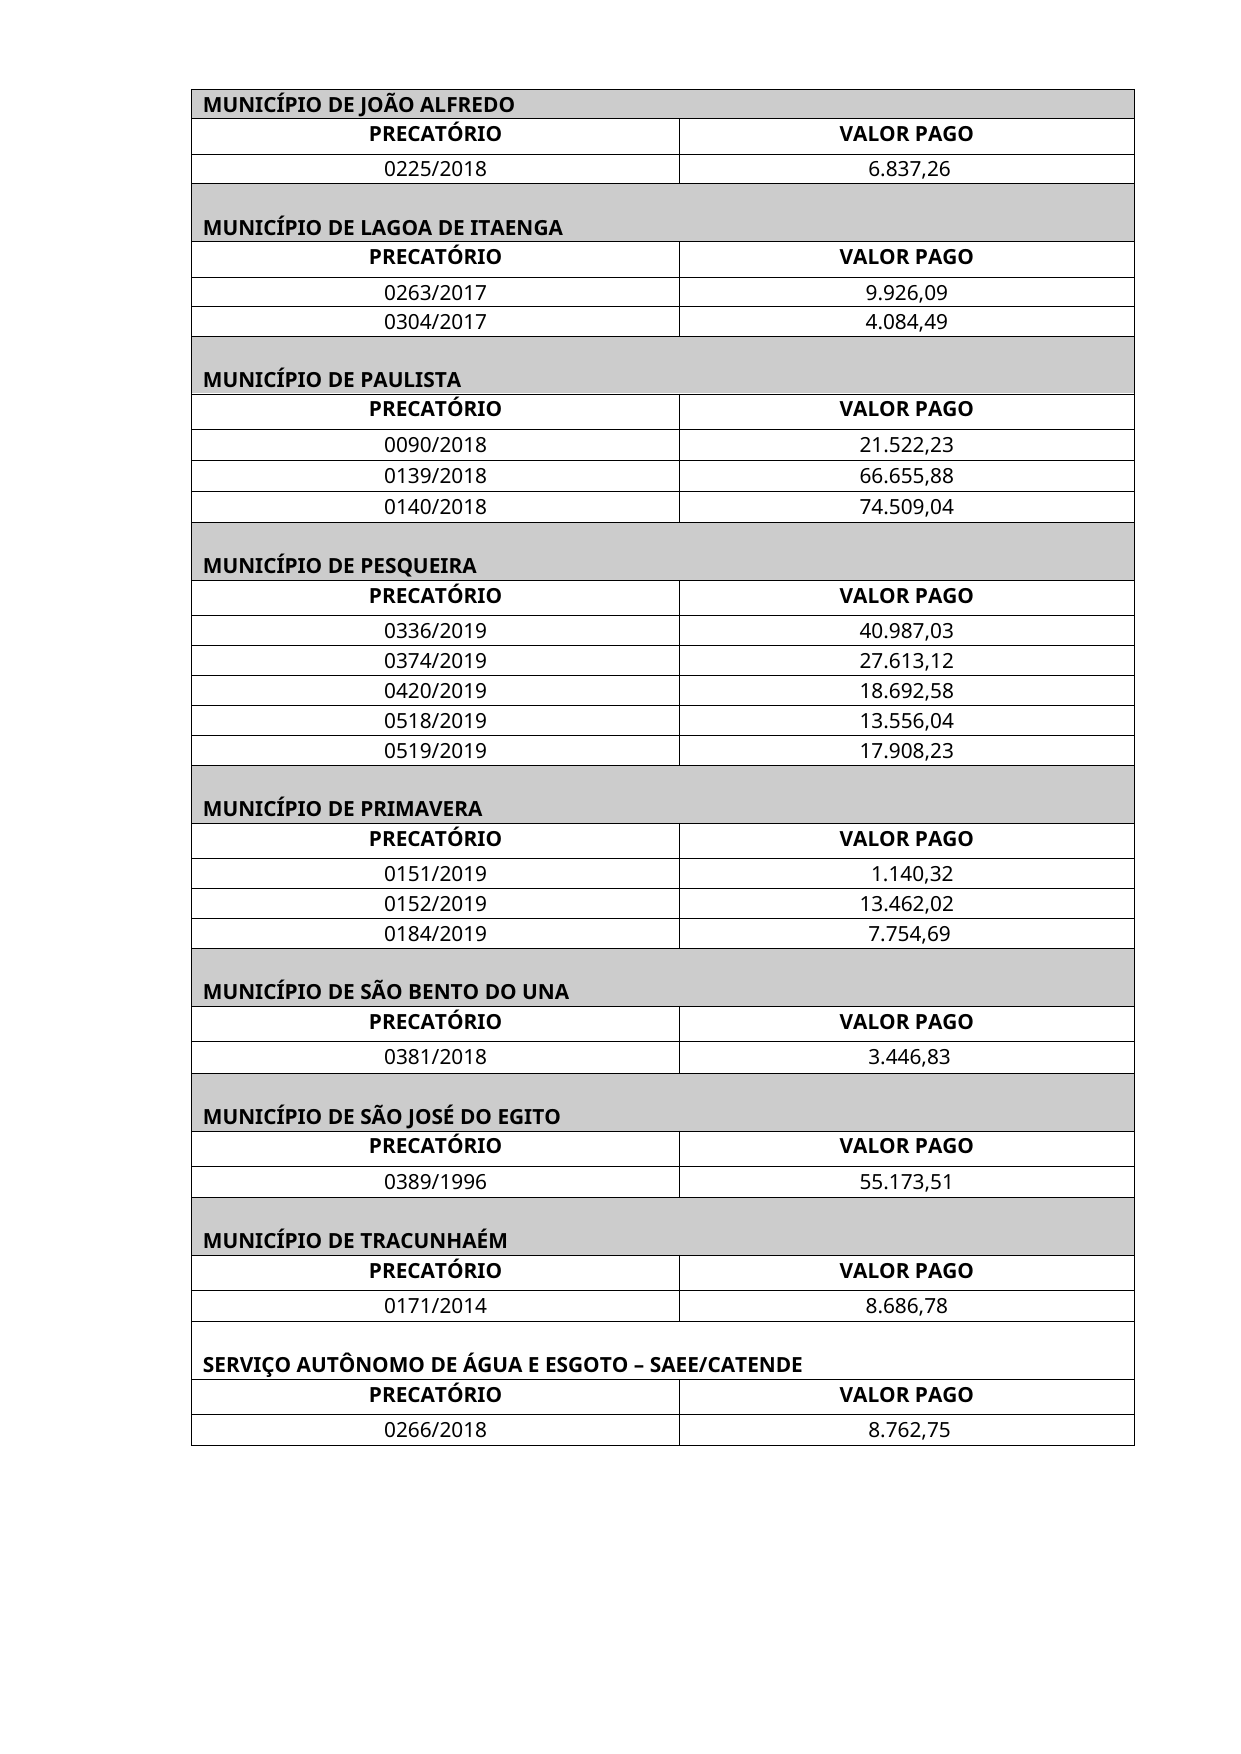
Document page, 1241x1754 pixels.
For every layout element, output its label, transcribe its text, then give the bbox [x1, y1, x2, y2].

table_cell 0519/2019 [192, 736, 679, 765]
table_cell MUNICÍPIO DE JOÃO ALFREDO [192, 90, 1134, 118]
table_cell 0090/2018 [192, 430, 679, 460]
table_cell VALOR PAGO [680, 581, 1134, 615]
table_cell VALOR PAGO [680, 1132, 1134, 1166]
table_cell SERVIÇO AUTÔNOMO DE ÁGUA E ESGOTO – SAEE/CATENDE [192, 1322, 1134, 1379]
table_cell 0374/2019 [192, 646, 679, 675]
table_cell MUNICÍPIO DE SÃO JOSÉ DO EGITO [192, 1074, 1134, 1131]
table_cell 0420/2019 [192, 676, 679, 705]
table_cell 6.837,26 [680, 155, 1134, 183]
table_cell PRECATÓRIO [192, 395, 679, 429]
table_cell 0139/2018 [192, 461, 679, 491]
table_cell 18.692,58 [680, 676, 1134, 705]
table_cell MUNICÍPIO DE TRACUNHAÉM [192, 1198, 1134, 1255]
table_cell 7.754,69 [680, 919, 1134, 948]
table_cell 0151/2019 [192, 859, 679, 888]
table_cell 9.926,09 [680, 278, 1134, 306]
table_cell MUNICÍPIO DE PAULISTA [192, 337, 1134, 393]
table_cell 0304/2017 [192, 307, 679, 336]
table_cell PRECATÓRIO [192, 1380, 679, 1414]
table_cell VALOR PAGO [680, 119, 1134, 153]
table_cell 0266/2018 [192, 1415, 679, 1445]
table_cell MUNICÍPIO DE PRIMAVERA [192, 766, 1134, 823]
table_cell PRECATÓRIO [192, 1256, 679, 1290]
table_cell PRECATÓRIO [192, 119, 679, 153]
table_cell PRECATÓRIO [192, 824, 679, 858]
table_cell VALOR PAGO [680, 242, 1134, 277]
table_cell MUNICÍPIO DE LAGOA DE ITAENGA [192, 184, 1134, 241]
table_cell 1.140,32 [680, 859, 1134, 888]
table_cell VALOR PAGO [680, 824, 1134, 858]
table_cell 0336/2019 [192, 616, 679, 645]
table_cell 0140/2018 [192, 492, 679, 522]
table_cell 0263/2017 [192, 278, 679, 306]
table_cell 40.987,03 [680, 616, 1134, 645]
table_cell PRECATÓRIO [192, 1007, 679, 1041]
table_cell 17.908,23 [680, 736, 1134, 765]
table_cell 4.084,49 [680, 307, 1134, 336]
table_cell 8.686,78 [680, 1291, 1134, 1321]
table_cell VALOR PAGO [680, 1380, 1134, 1414]
table_cell 0171/2014 [192, 1291, 679, 1321]
table_cell PRECATÓRIO [192, 581, 679, 615]
table_cell 66.655,88 [680, 461, 1134, 491]
table_cell MUNICÍPIO DE PESQUEIRA [192, 523, 1134, 580]
table_cell VALOR PAGO [680, 1007, 1134, 1041]
table_cell 13.462,02 [680, 889, 1134, 918]
table_cell VALOR PAGO [680, 1256, 1134, 1290]
table_cell 0184/2019 [192, 919, 679, 948]
table_cell 0389/1996 [192, 1167, 679, 1197]
table_cell 21.522,23 [680, 430, 1134, 460]
table_cell VALOR PAGO [680, 395, 1134, 429]
table_cell 3.446,83 [680, 1042, 1134, 1073]
table_cell PRECATÓRIO [192, 242, 679, 277]
table_cell 27.613,12 [680, 646, 1134, 675]
table_cell 74.509,04 [680, 492, 1134, 522]
table_cell PRECATÓRIO [192, 1132, 679, 1166]
table_cell 13.556,04 [680, 706, 1134, 735]
table_cell 0518/2019 [192, 706, 679, 735]
table_cell 8.762,75 [680, 1415, 1134, 1445]
table_cell MUNICÍPIO DE SÃO BENTO DO UNA [192, 949, 1134, 1006]
table_cell 55.173,51 [680, 1167, 1134, 1197]
table_cell 0225/2018 [192, 155, 679, 183]
table_cell 0152/2019 [192, 889, 679, 918]
table_cell 0381/2018 [192, 1042, 679, 1073]
